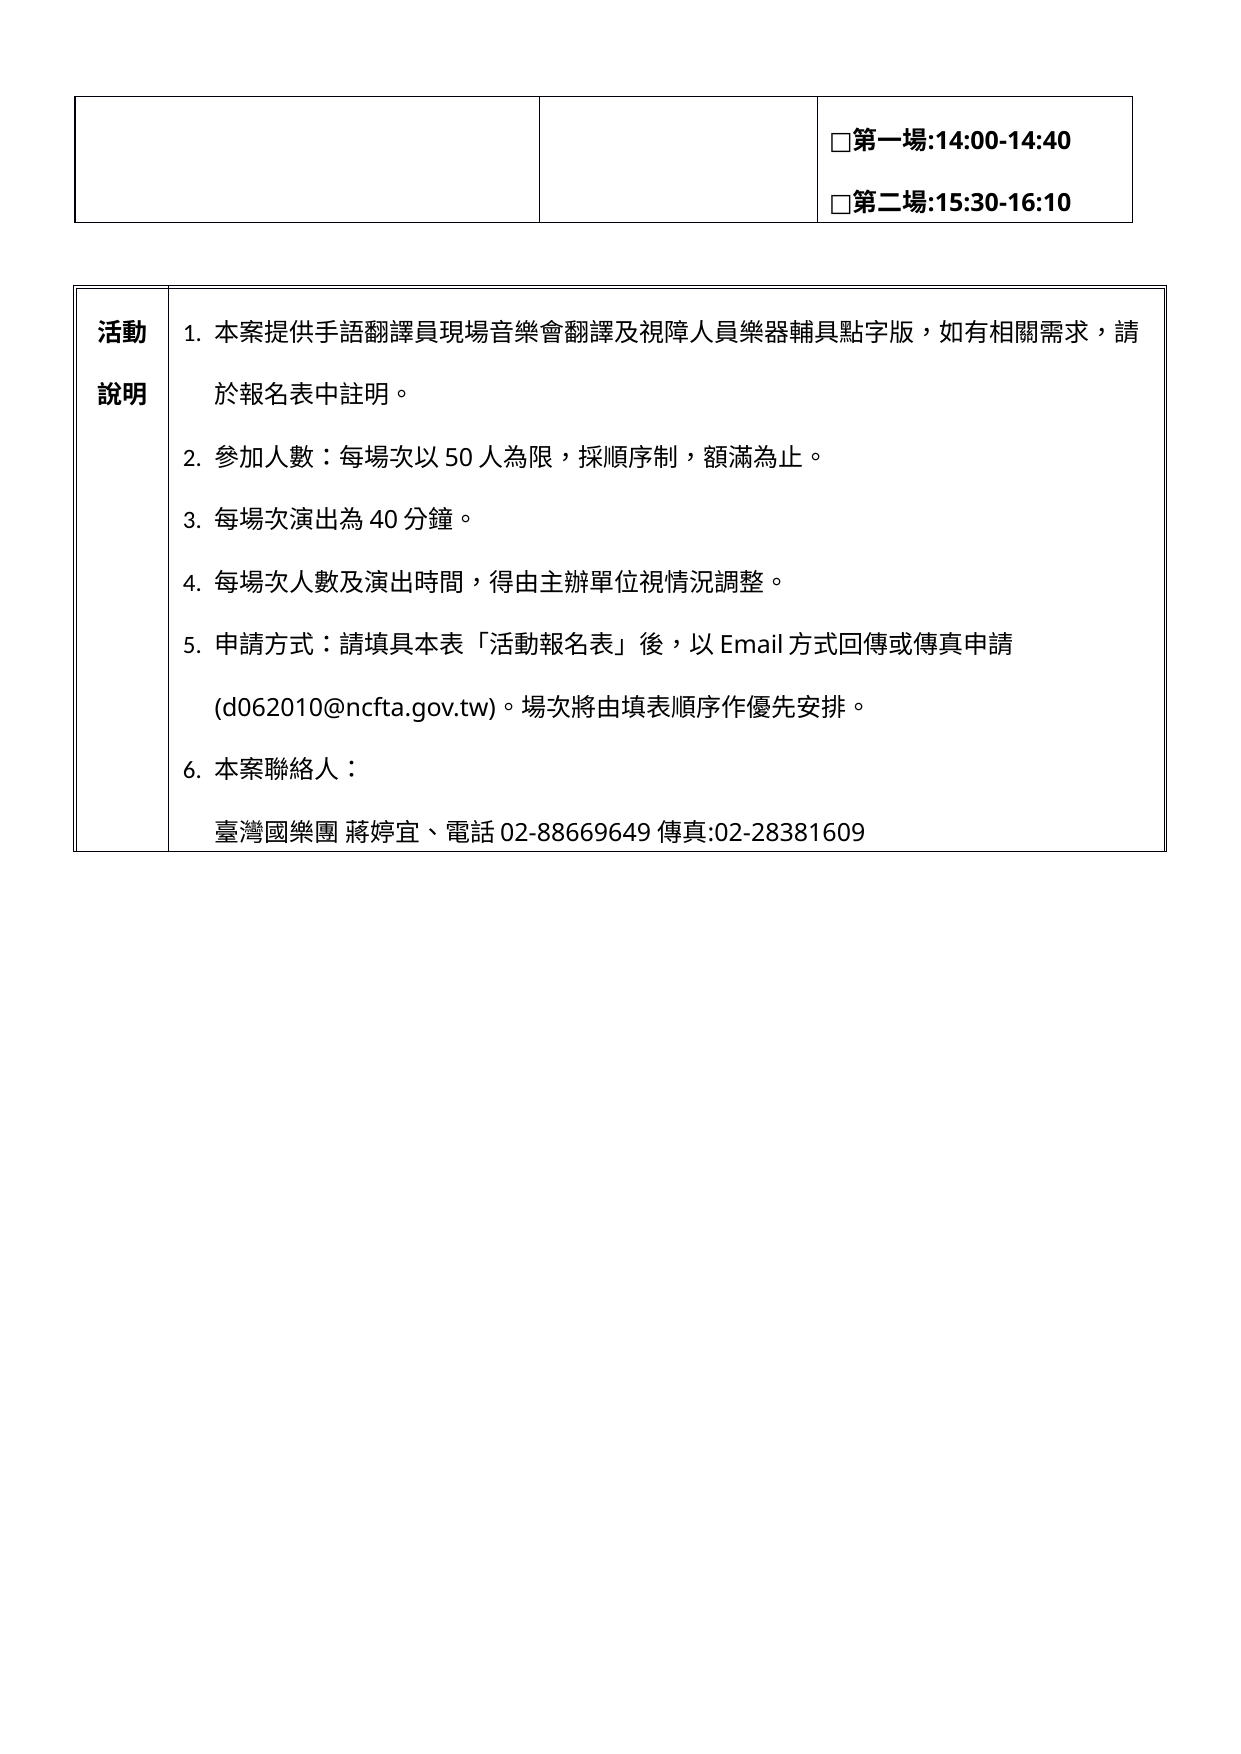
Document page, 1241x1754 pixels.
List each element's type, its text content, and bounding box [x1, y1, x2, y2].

table_header 本案提供手語翻譯員現場音樂會翻譯及視障人員樂器輔具點字版，如有相關需求，請於報名表中註明。 參加人數：每場次以50人為限，採順序制，額滿為止。 每場次演出為40分鐘。 每場次人數及演出時間，得由主辦單位視情況調整。 申請方式：請填具本表「活動報名表」後，以Email方式回傳或傳真申請(d062010@ncfta.gov.tw)。場次將由填表順序作優先安排。 本案聯絡人： 臺灣國樂團 蔣婷宜、電話02-88669649 傳真:02-28381609 [169, 289, 1164, 851]
table_cell [76, 97, 539, 222]
table_cell □第一場:14:00-14:40 □第二場:15:30-16:10 [818, 97, 1132, 222]
table_cell [540, 97, 817, 222]
table_header 活動說明 [77, 289, 168, 851]
